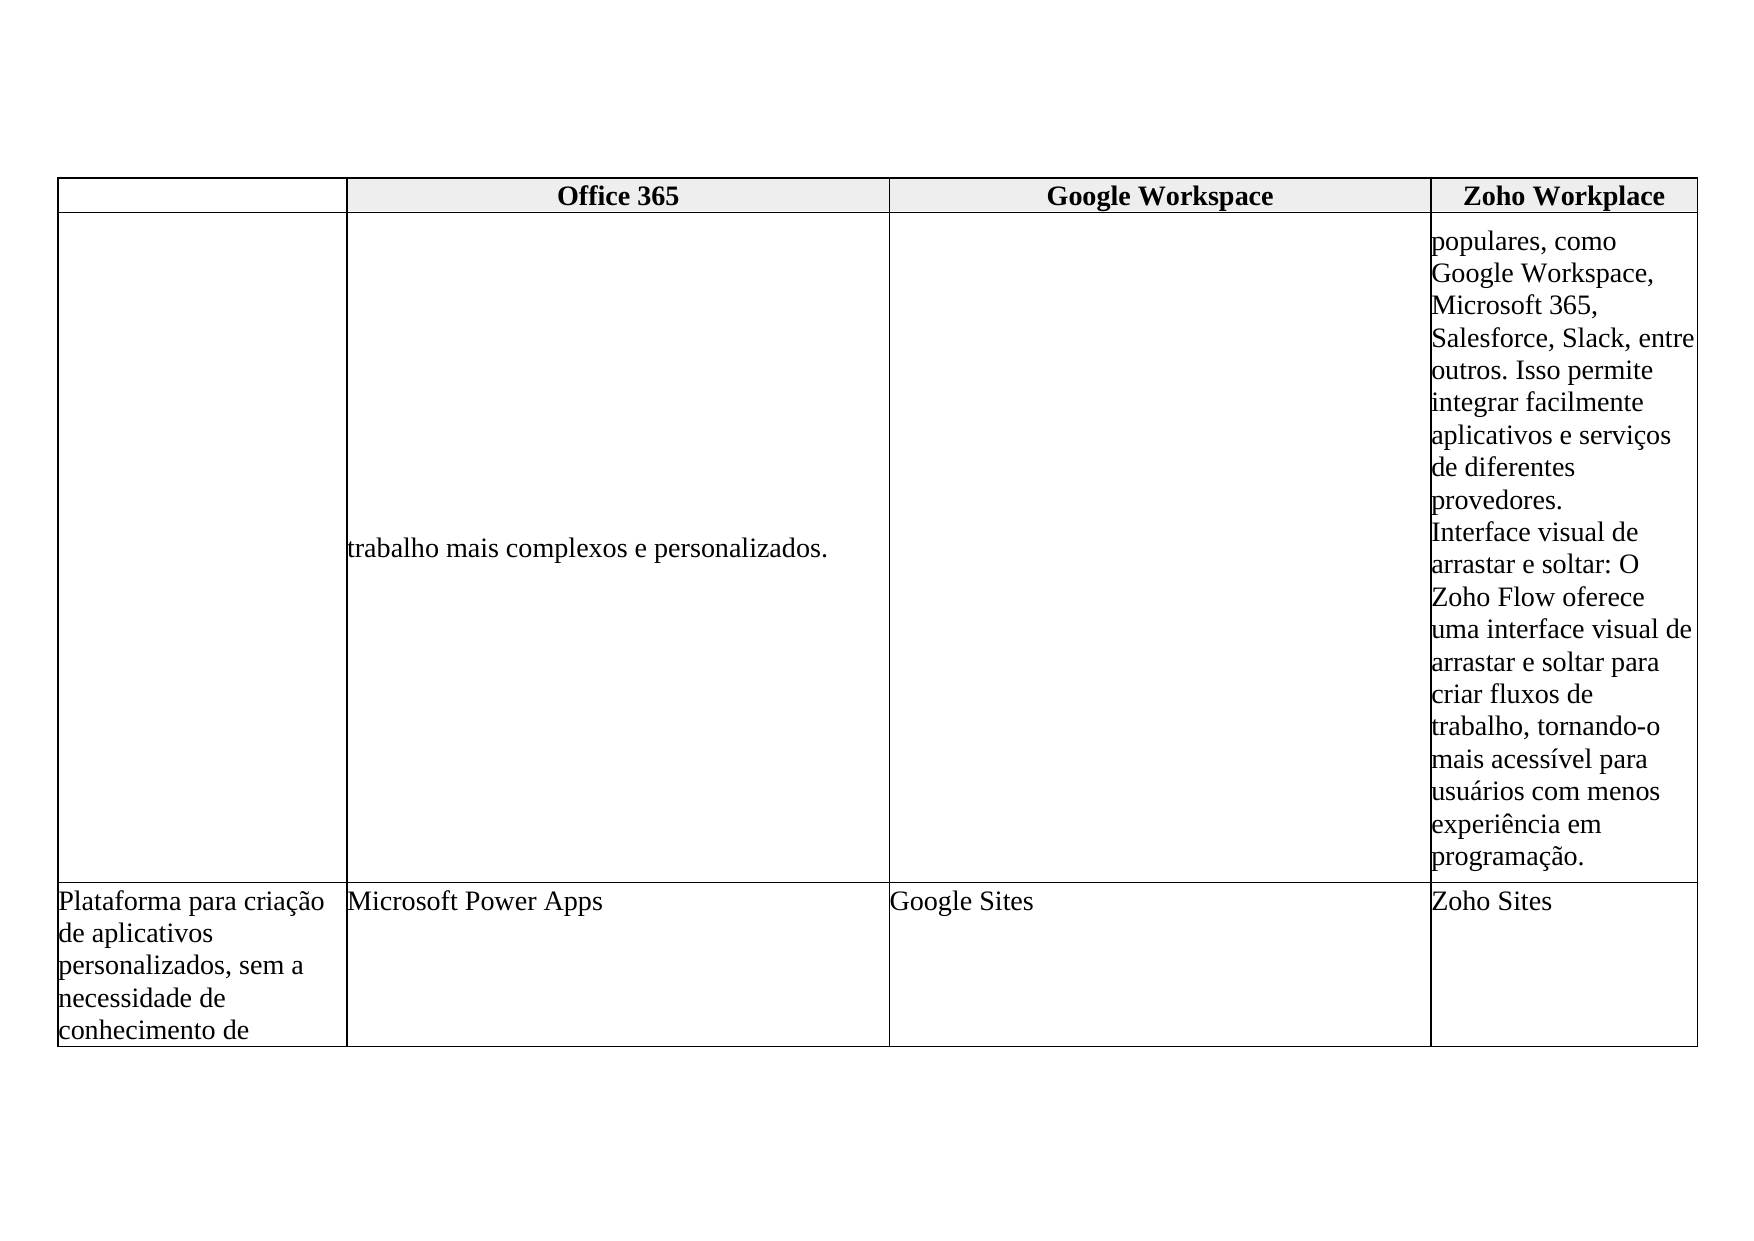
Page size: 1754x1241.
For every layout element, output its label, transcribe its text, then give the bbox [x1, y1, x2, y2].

table_header Google Workspace [890, 179, 1430, 211]
table_cell [890, 213, 1430, 882]
table_cell trabalho mais complexos e personalizados. [348, 213, 889, 882]
table_cell [59, 213, 346, 882]
table_header Zoho Workplace [1432, 179, 1697, 211]
table_header [59, 179, 346, 211]
table_cell Zoho Sites [1432, 883, 1697, 1046]
table_cell populares, como Google Workspace, Microsoft 365, Salesforce, Slack, entre outros. Isso permite integrar facilmente aplicativos e serviços de diferentes provedores. Interface visual de arrastar e soltar: O Zoho Flow oferece uma interface visual de arrastar e soltar para criar fluxos de trabalho, tornando-o mais acessível para usuários com menos experiência em programação. [1432, 213, 1697, 882]
table_header Office 365 [348, 179, 889, 211]
table_cell Google Sites [890, 883, 1430, 1046]
table_cell Plataforma para criação de aplicativos personalizados, sem a necessidade de conhecimento de [59, 883, 346, 1046]
table_cell Microsoft Power Apps [348, 883, 889, 1046]
